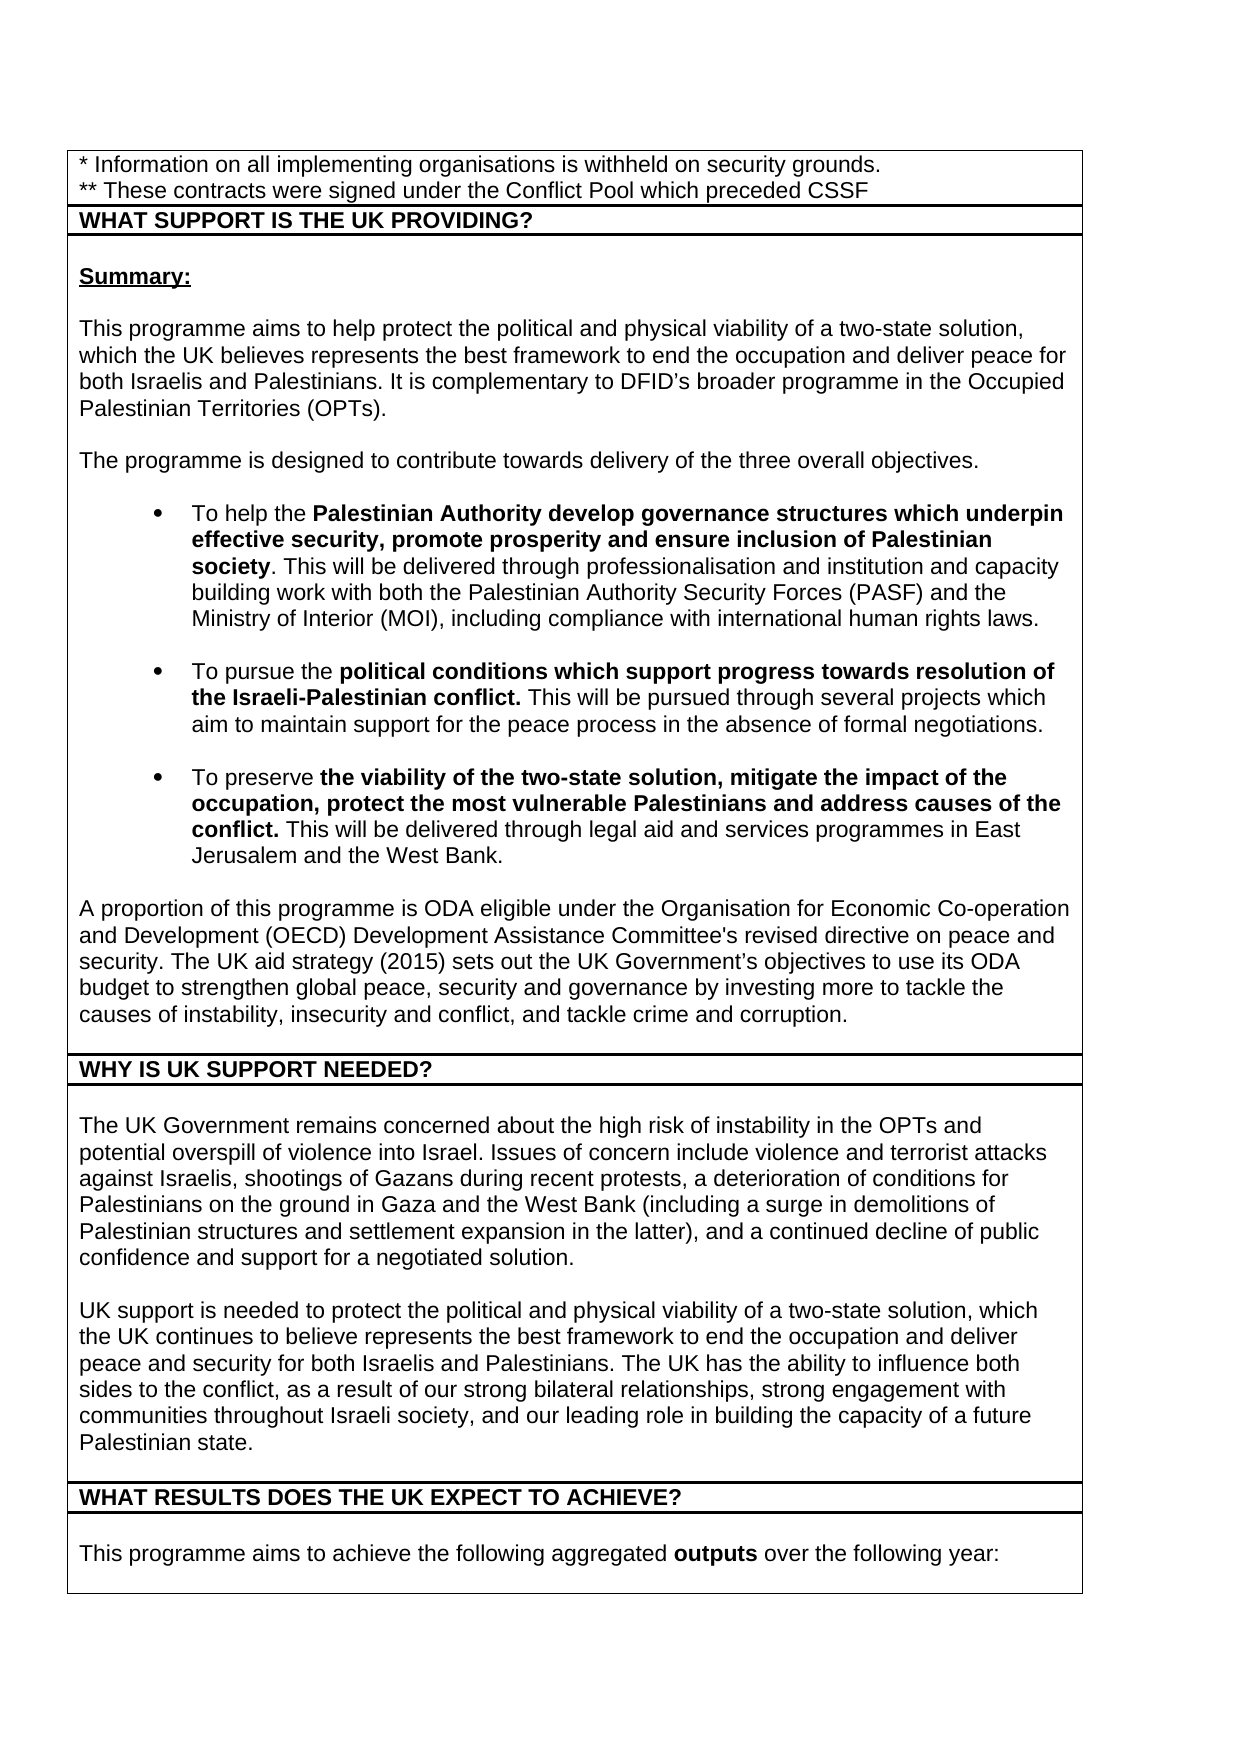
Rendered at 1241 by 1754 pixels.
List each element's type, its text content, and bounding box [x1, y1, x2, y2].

table_cell * Information on all implementing organisations is withheld on security grounds. ** These contracts were signed under the Conflict Pool which preceded CSSF [68, 151, 1082, 204]
table_cell WHAT SUPPORT IS THE UK PROVIDING? [68, 207, 1082, 233]
table_cell WHY IS UK SUPPORT NEEDED? [68, 1056, 1082, 1083]
table_cell Summary: This programme aims to help protect the political and physical viability of a two-state solution, which the UK believes represents the best framework to end the occupation and deliver peace for both Israelis and Palestinians. It is complementary to DFID’s broader programme in the Occupied Palestinian Territories (OPTs). The programme is designed to contribute towards delivery of the three overall objectives. To help the Palestinian Authority develop governance structures which underpin effective security, promote prosperity and ensure inclusion of Palestinian society. This will be delivered through professionalisation and institution and capacity building work with both the Palestinian Authority Security Forces (PASF) and the Ministry of Interior (MOI), including compliance with international human rights laws. To pursue the political conditions which support progress towards resolution of the Israeli-Palestinian conflict. This will be pursued through several projects which aim to maintain support for the peace process in the absence of formal negotiations. To preserve the viability of the two-state solution, mitigate the impact of the occupation, protect the most vulnerable Palestinians and address causes of the conflict. This will be delivered through legal aid and services programmes in East Jerusalem and the West Bank. A proportion of this programme is ODA eligible under the Organisation for Economic Co-operation and Development (OECD) Development Assistance Committee's revised directive on peace and security. The UK aid strategy (2015) sets out the UK Government’s objectives to use its ODA budget to strengthen global peace, security and governance by investing more to tackle the causes of instability, insecurity and conflict, and tackle crime and corruption. [68, 236, 1082, 1053]
table_cell The UK Government remains concerned about the high risk of instability in the OPTs and potential overspill of violence into Israel. Issues of concern include violence and terrorist attacks against Israelis, shootings of Gazans during recent protests, a deterioration of conditions for Palestinians on the ground in Gaza and the West Bank (including a surge in demolitions of Palestinian structures and settlement expansion in the latter), and a continued decline of public confidence and support for a negotiated solution. UK support is needed to protect the political and physical viability of a two-state solution, which the UK continues to believe represents the best framework to end the occupation and deliver peace and security for both Israelis and Palestinians. The UK has the ability to influence both sides to the conflict, as a result of our strong bilateral relationships, strong engagement with communities throughout Israeli society, and our leading role in building the capacity of a future Palestinian state. [68, 1086, 1082, 1481]
table_cell WHAT RESULTS DOES THE UK EXPECT TO ACHIEVE? [68, 1484, 1082, 1511]
table_cell This programme aims to achieve the following aggregated outputs over the following year: Progress towards security sector personnel with the skills required to deliver and oversee delivery of security services, including through improved PASF capability to develop, manage and deliver training for security sector personnel Effective coordination between PASF and key partners, including the local community. New, Palestinian-owned, institutional mechanisms in place to hold the security sector to account. Better integration of the security sector into national public financial management processes. Increased acceptance of a two-state solution amongst key Israeli constituencies. Better-trained and more engaged Gazan and West Bank civil society organisations. Effective legal assistance provided to Palestinians at risk of displacement. Palestinians supported to access and benefit from their land in Area C of the West Bank. Increased evidence base on the treatment of children in military detention and better informed advocacy and programme development. Residual Explosive Remains of War contamination, including sub-surface aerial bombs, is managed in Gaza. Improved understanding of the role of the MEPP in radicalisation narratives. Legal support provided for Gazans, especially women, seeking economic and professional opportunities in the West Bank, Israel and abroad. These outputs should contribute to the following outcomes: Palestinian Security Sector more accountable, capable and self-sustaining with less external support. Political viability of a two state solution protected: political conditions which support progress towards resolution of the Israeli-Palestinian conflict strengthened. Viability of the two-state solution preserved, impact of the occupation on vulnerable Palestinian communities is mitigated and radicalisation in targeted Palestinian communities is reduced. [68, 1514, 1082, 1593]
